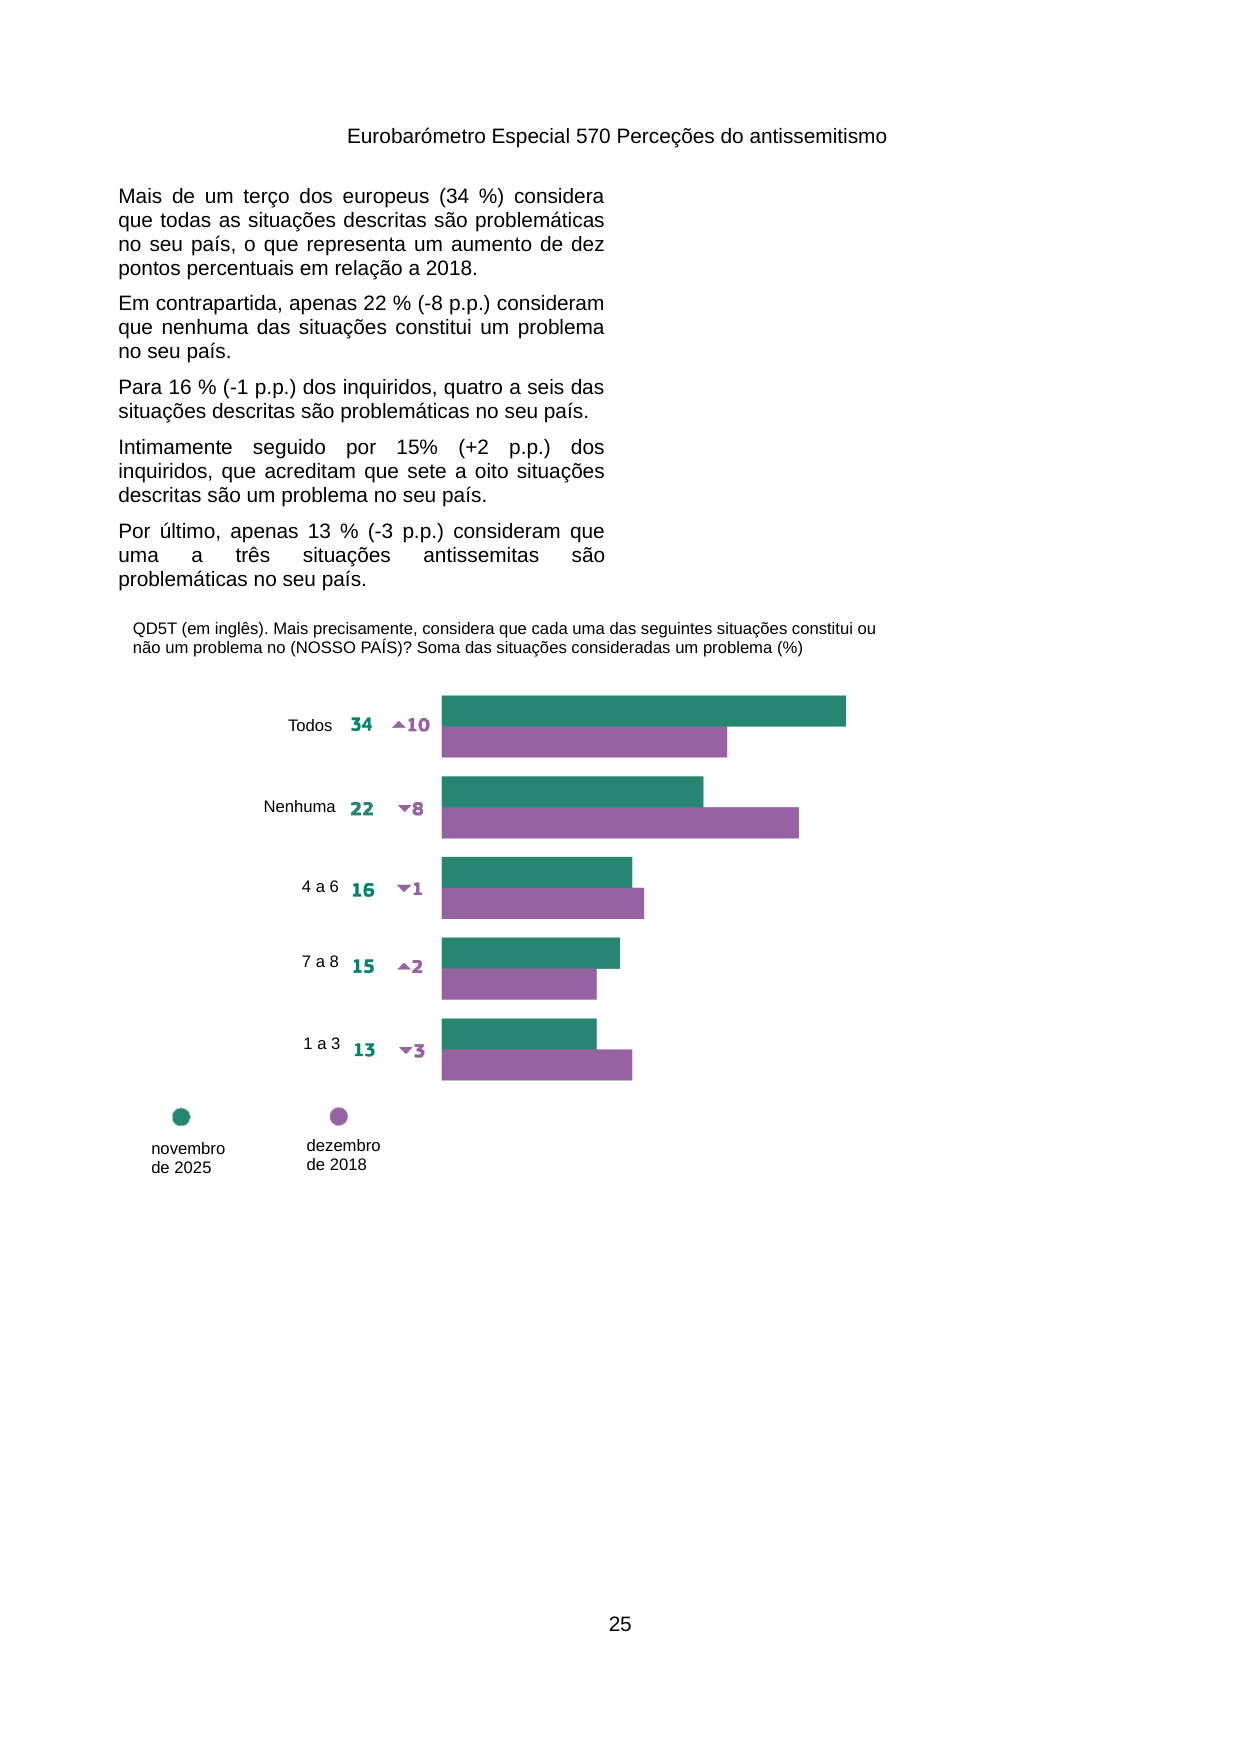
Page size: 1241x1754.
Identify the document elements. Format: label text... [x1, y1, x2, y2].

text Para 16 % (-1 p.p.) dos inquiridos, quatro a seis das situações descritas são problemáticas no seu país. [118, 375, 605, 423]
text Em contrapartida, apenas 22 % (-8 p.p.) consideram que nenhuma das situações constitui um problema no seu país. [118, 291, 605, 363]
picture [160, 1099, 348, 1133]
text Mais de um terço dos europeus (34 %) considera que todas as situações descritas são problemáticas no seu país, o que representa um aumento de dez pontos percentuais em relação a 2018. [118, 183, 605, 279]
text Por último, apenas 13 % (-3 p.p.) consideram que uma a três situações antissemitas são problemáticas no seu país. [118, 518, 605, 590]
text Intimamente seguido por 15% (+2 p.p.) dos inquiridos, que acreditam que sete a oito situações descritas são um problema no seu país. [118, 435, 605, 507]
picture [337, 678, 854, 1087]
